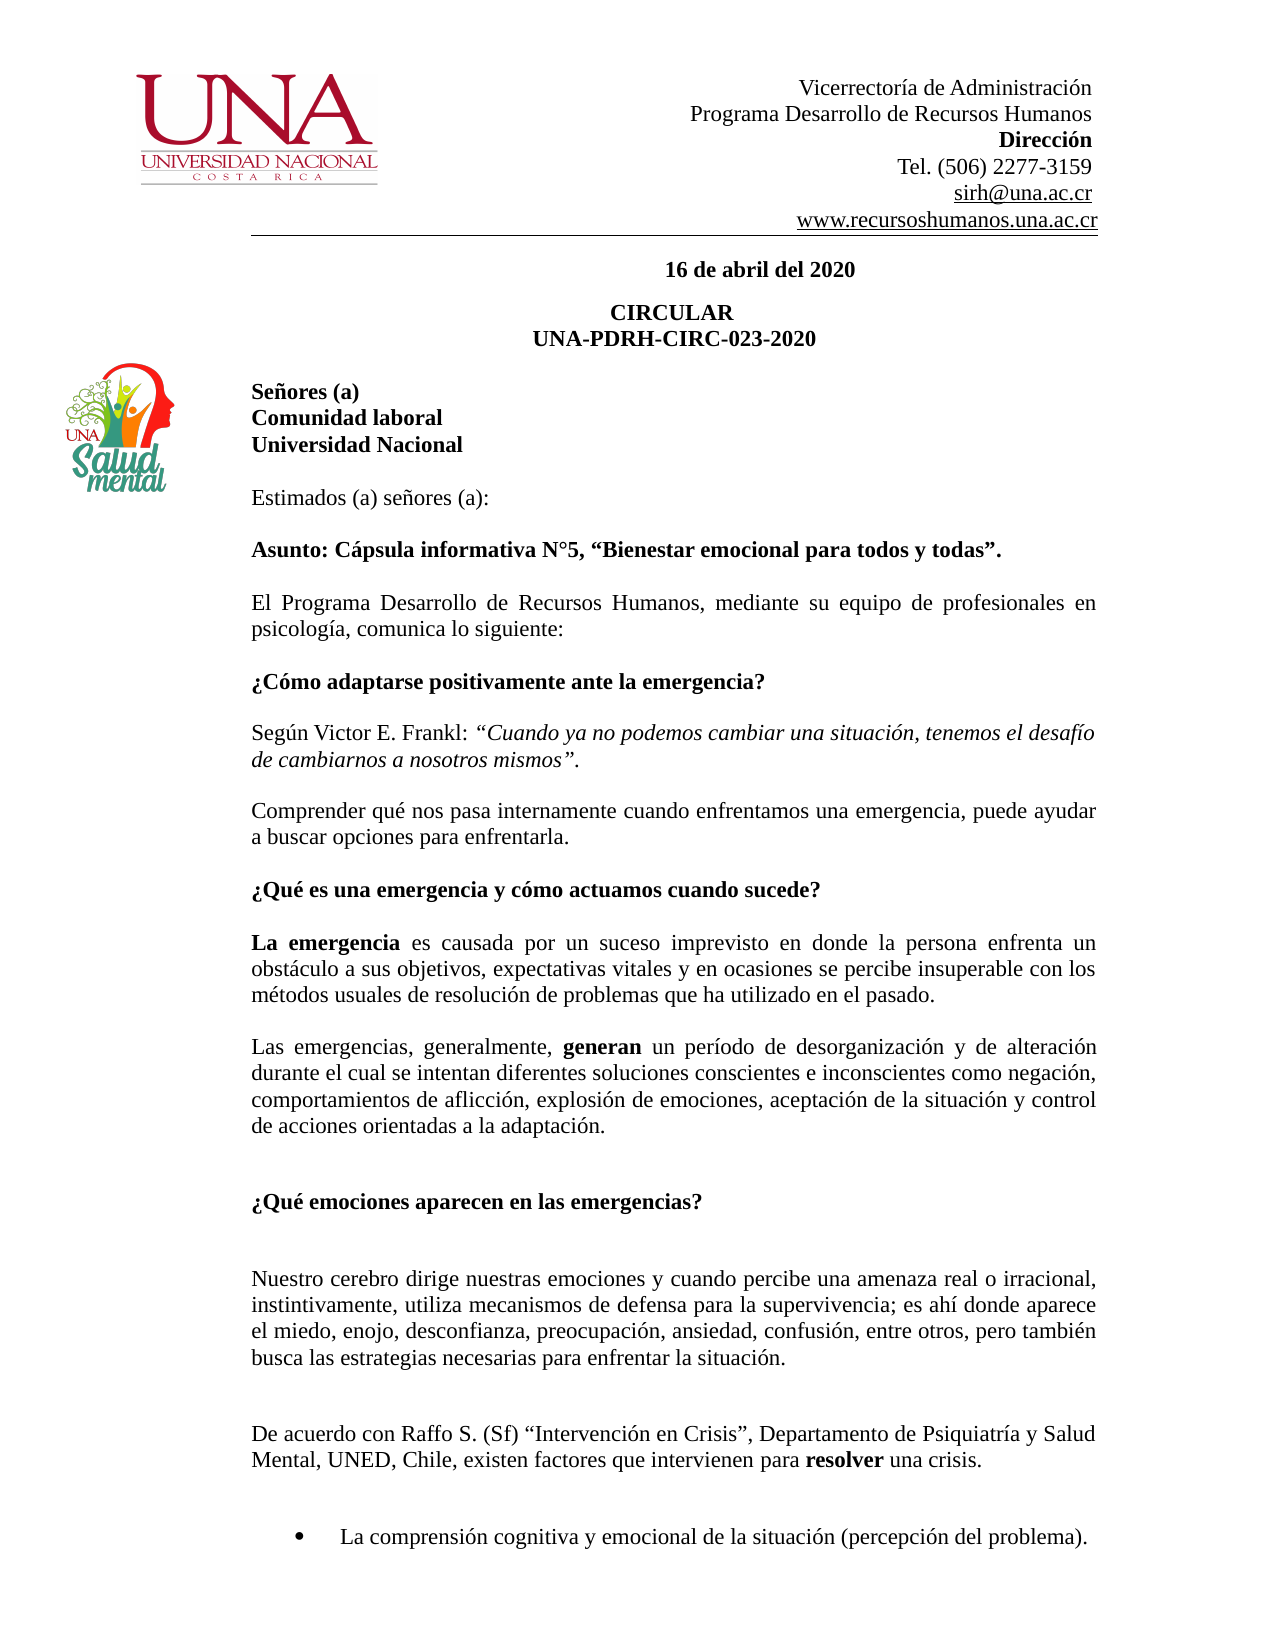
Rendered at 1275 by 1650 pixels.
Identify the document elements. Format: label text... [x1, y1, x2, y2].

text De acuerdo con Raffo S. (Sf) “Intervención en Crisis”, Departamento de Psiquiatría y Salud Mental, UNED, Chile, existen factores que intervienen para resolver una crisis. [251, 1420, 1098, 1473]
text Estimados (a) señores (a): [251, 483, 1098, 510]
text ¿Qué emociones aparecen en las emergencias? [251, 1188, 1098, 1215]
text La emergencia es causada por un suceso imprevisto en donde la persona enfrenta un obstáculo a sus objetivos, expectativas vitales y en ocasiones se percibe insuperable con los métodos usuales de resolución de problemas que ha utilizado en el pasado. [251, 929, 1098, 1008]
text Comunidad laboral [251, 404, 1098, 431]
list La comprensión cognitiva y emocional de la situación (percepción del problema). [295, 1523, 1098, 1549]
text El Programa Desarrollo de Recursos Humanos, mediante su equipo de profesionales en psicología, comunica lo siguiente: [251, 589, 1098, 642]
text Según Victor E. Frankl: “Cuando ya no podemos cambiar una situación, tenemos el desafío de cambiarnos a nosotros mismos”. [251, 719, 1098, 772]
text Comprender qué nos pasa internamente cuando enfrentamos una emergencia, puede ayudar a buscar opciones para enfrentarla. [251, 797, 1098, 850]
text 16 de abril del 2020 [251, 256, 1098, 282]
text Asunto: Cápsula informativa N°5, “Bienestar emocional para todos y todas”. [251, 536, 1098, 563]
text Señores (a) [251, 378, 1098, 404]
text ¿Cómo adaptarse positivamente ante la emergencia? [251, 668, 1098, 694]
text Nuestro cerebro dirige nuestras emociones y cuando percibe una amenaza real o irracional, instintivamente, utiliza mecanismos de defensa para la supervivencia; es ahí donde aparece el miedo, enojo, desconfianza, preocupación, ansiedad, confusión, entre otros, pero también busca las estrategias necesarias para enfrentar la situación. [251, 1265, 1098, 1370]
text CIRCULAR [251, 299, 1098, 325]
text Las emergencias, generalmente, generan un período de desorganización y de alteración durante el cual se intentan diferentes soluciones conscientes e inconscientes como negación, comportamientos de aflicción, explosión de emociones, aceptación de la situación y control de acciones orientadas a la adaptación. [251, 1033, 1098, 1138]
text Universidad Nacional [251, 431, 1098, 457]
text UNA-PDRH-CIRC-023-2020 [251, 325, 1098, 352]
text ¿Qué es una emergencia y cómo actuamos cuando sucede? [251, 876, 1098, 902]
